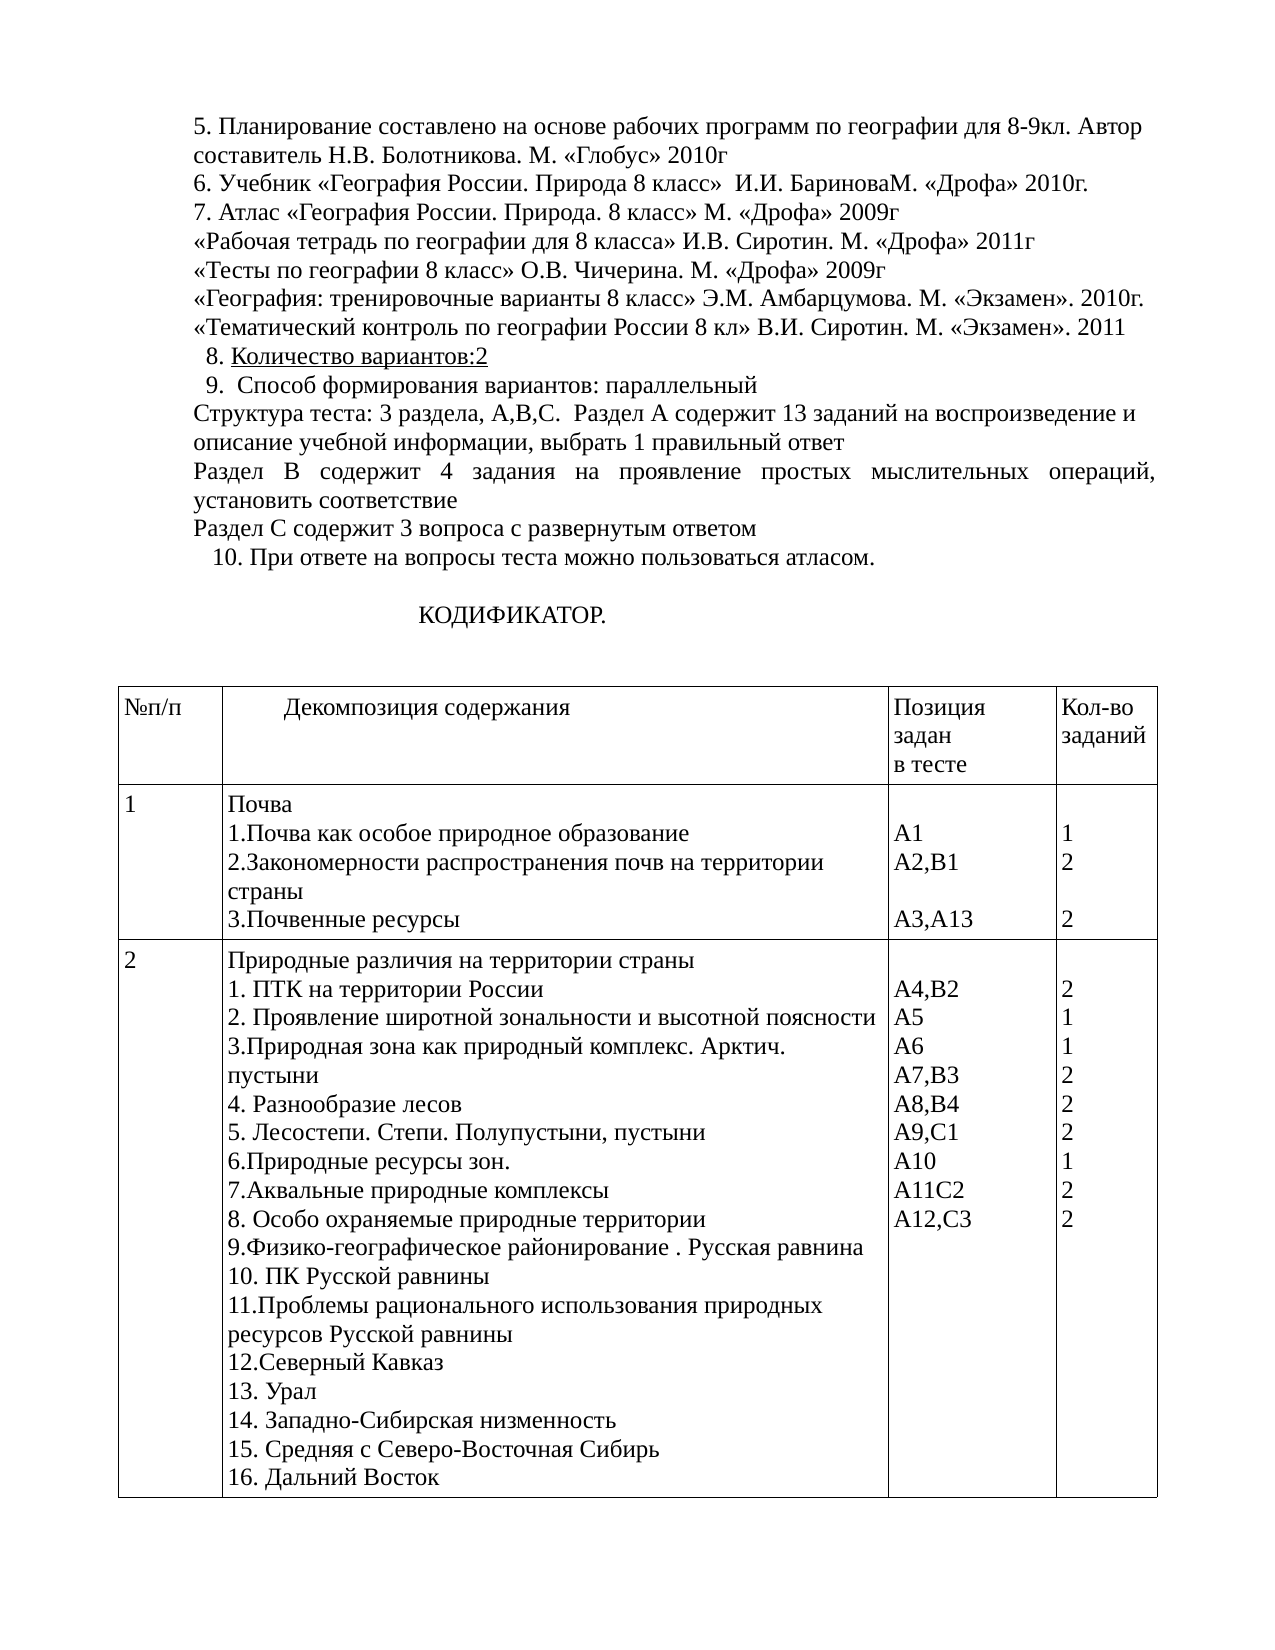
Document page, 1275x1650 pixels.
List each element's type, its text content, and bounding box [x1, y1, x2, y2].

list 9. Способ формирования вариантов: параллельный [156, 370, 1157, 398]
list Структура теста: 3 раздела, А,В,С. Раздел А содержит 13 заданий на воспроизведение и описание учебной информации, выбрать 1 правильный ответ [156, 398, 1157, 456]
table_cell Природные различия на территории страны 1. ПТК на территории России 2. Проявление широтной зональности и высотной поясности 3.Природная зона как природный комплекс. Арктич. пустыни 4. Разнообразие лесов 5. Лесостепи. Степи. Полупустыни, пустыни 6.Природные ресурсы зон. 7.Аквальные природные комплексы 8. Особо охраняемые природные территории 9.Физико-географическое районирование . Русская равнина 10. ПК Русской равнины 11.Проблемы рационального использования природных ресурсов Русской равнины 12.Северный Кавказ 13. Урал 14. Западно-Сибирская низменность 15. Средняя с Северо-Восточная Сибирь 16. Дальний Восток [223, 940, 888, 1497]
list 6. Учебник «География России. Природа 8 класс» И.И. БариноваМ. «Дрофа» 2010г. [156, 168, 1157, 197]
table_cell А1 А2,В1 А3,А13 [889, 785, 1056, 939]
table_header №п/п [119, 687, 222, 784]
list «Тесты по географии 8 класс» О.В. Чичерина. М. «Дрофа» 2009г [156, 255, 1157, 283]
list 8. Количество вариантов:2 [156, 341, 1157, 370]
list Раздел В содержит 4 задания на проявление простых мыслительных операций, установить соответствие [156, 456, 1157, 513]
list Раздел С содержит 3 вопроса с развернутым ответом [156, 513, 1157, 542]
table_cell 2 1 1 2 2 2 1 2 2 [1057, 940, 1157, 1497]
list 5. Планирование составлено на основе рабочих программ по географии для 8-9кл. Автор составитель Н.В. Болотникова. М. «Глобус» 2010г [156, 111, 1157, 168]
table_cell А4,В2 А5 А6 А7,В3 А8,В4 А9,С1 А10 А11С2 А12,С3 [889, 940, 1056, 1497]
list 10. При ответе на вопросы теста можно пользоваться атласом. [156, 542, 1157, 571]
list «Тематический контроль по географии России 8 кл» В.И. Сиротин. М. «Экзамен». 2011 [156, 312, 1157, 341]
table_header Кол-во заданий [1057, 687, 1157, 784]
text КОДИФИКАТОР. [118, 600, 1157, 628]
table_cell 1 2 2 [1057, 785, 1157, 939]
table_header Декомпозиция содержания [223, 687, 888, 784]
table_cell Почва 1.Почва как особое природное образование 2.Закономерности распространения почв на территории страны 3.Почвенные ресурсы [223, 785, 888, 939]
table_header Позиция задан в тесте [889, 687, 1056, 784]
list «География: тренировочные варианты 8 класс» Э.М. Амбарцумова. М. «Экзамен». 2010г. [156, 283, 1157, 312]
list 7. Атлас «География России. Природа. 8 класс» М. «Дрофа» 2009г [156, 197, 1157, 226]
table_cell 2 [119, 940, 222, 1497]
table_cell 1 [119, 785, 222, 939]
list «Рабочая тетрадь по географии для 8 класса» И.В. Сиротин. М. «Дрофа» 2011г [156, 226, 1157, 255]
